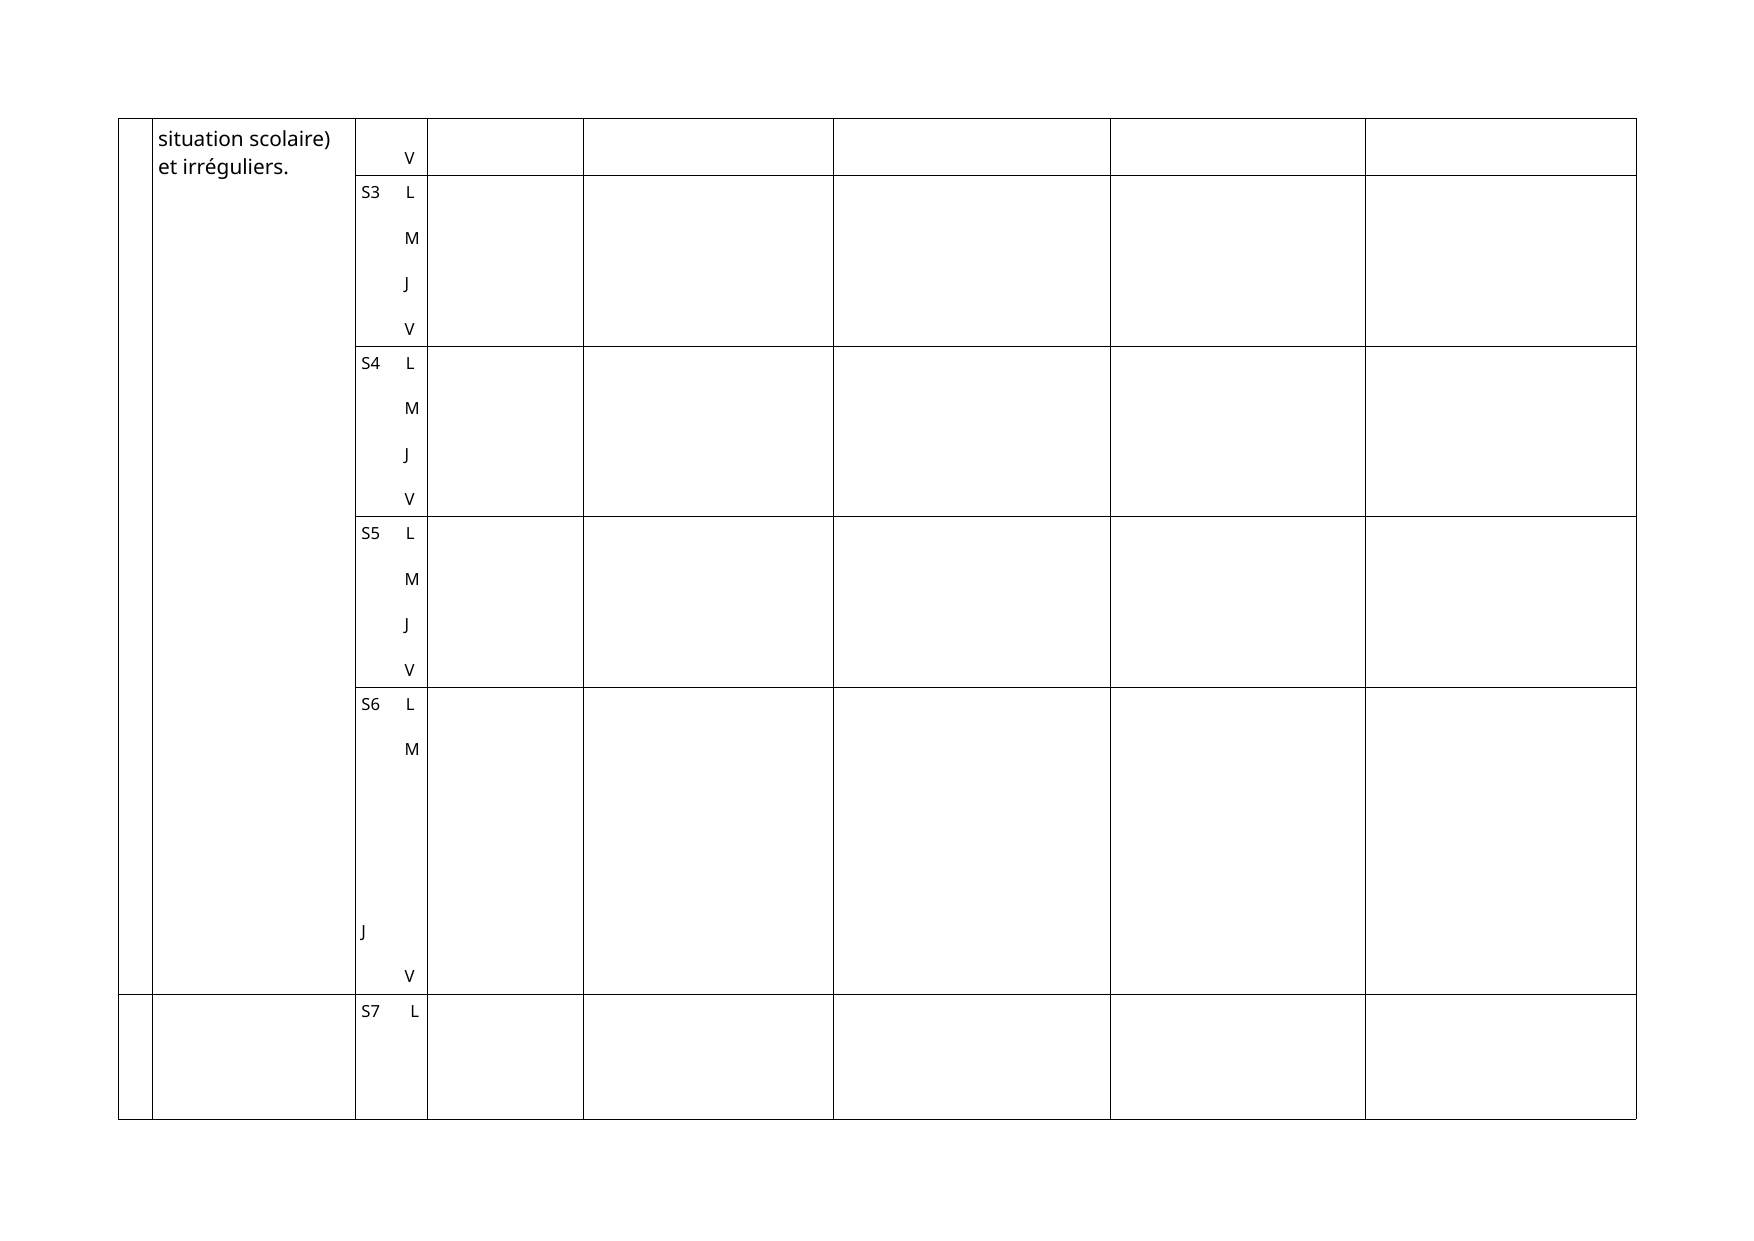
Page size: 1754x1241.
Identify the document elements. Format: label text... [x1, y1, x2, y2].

table_cell [834, 119, 1110, 175]
table_cell [428, 176, 583, 346]
table_cell [1111, 347, 1365, 516]
table_cell LECTURE ET COMPREHENSION DE L’ECRIT [119, 119, 152, 993]
table_cell [584, 517, 833, 687]
table_cell S3 L M J V [356, 176, 427, 346]
table_cell [1111, 517, 1365, 687]
table_cell [584, 176, 833, 346]
table_cell [584, 347, 833, 516]
table_cell [1111, 995, 1365, 1118]
table_cell [584, 995, 833, 1118]
table_cell [1111, 688, 1365, 993]
table_cell [1111, 176, 1365, 346]
table_cell [584, 688, 833, 993]
table_cell [428, 688, 583, 993]
table_cell [1111, 119, 1365, 175]
table_cell [834, 688, 1110, 993]
table_cell [1366, 688, 1636, 993]
table_cell [428, 995, 583, 1118]
table_cell [1366, 176, 1636, 346]
table_cell S6 L M J V [356, 688, 427, 993]
table_cell [153, 995, 355, 1118]
table_cell [1366, 995, 1636, 1118]
table_cell [834, 517, 1110, 687]
table_cell S7 L [356, 995, 427, 1118]
table_cell [834, 347, 1110, 516]
table_cell [1366, 347, 1636, 516]
table_cell [428, 517, 583, 687]
table_cell S4 L M J V [356, 347, 427, 516]
table_cell [584, 119, 833, 175]
table_cell [834, 176, 1110, 346]
table_cell [1366, 119, 1636, 175]
table_cell [119, 995, 152, 1118]
table_cell [1366, 517, 1636, 687]
table_cell [428, 347, 583, 516]
table_cell [428, 119, 583, 175]
table_cell S5 L M J V [356, 517, 427, 687]
table_cell Identifier des mots de manière de plus en plus aisée (en lien avec l’écriture : décodage associé à l’encodage, l’analyse de la langue et le vocabulaire). Ce que sait faire l’élève : ● Savoir discriminer de manière auditive et savoir analyser les constituants des mots ●Savoir discriminer de manière auditive et connaître le nom des lettres ainsi que le son qu’elles produisent. ●Établir les correspondances graphophonologiques ; combinatoire (produire des syllabes simples et complexes). ●Mémoriser les composantes du code. ●Mémoriser les mots fréquents (notamment en situation scolaire) et irréguliers. [153, 119, 355, 993]
table_cell [834, 995, 1110, 1118]
table_cell V [356, 119, 427, 175]
